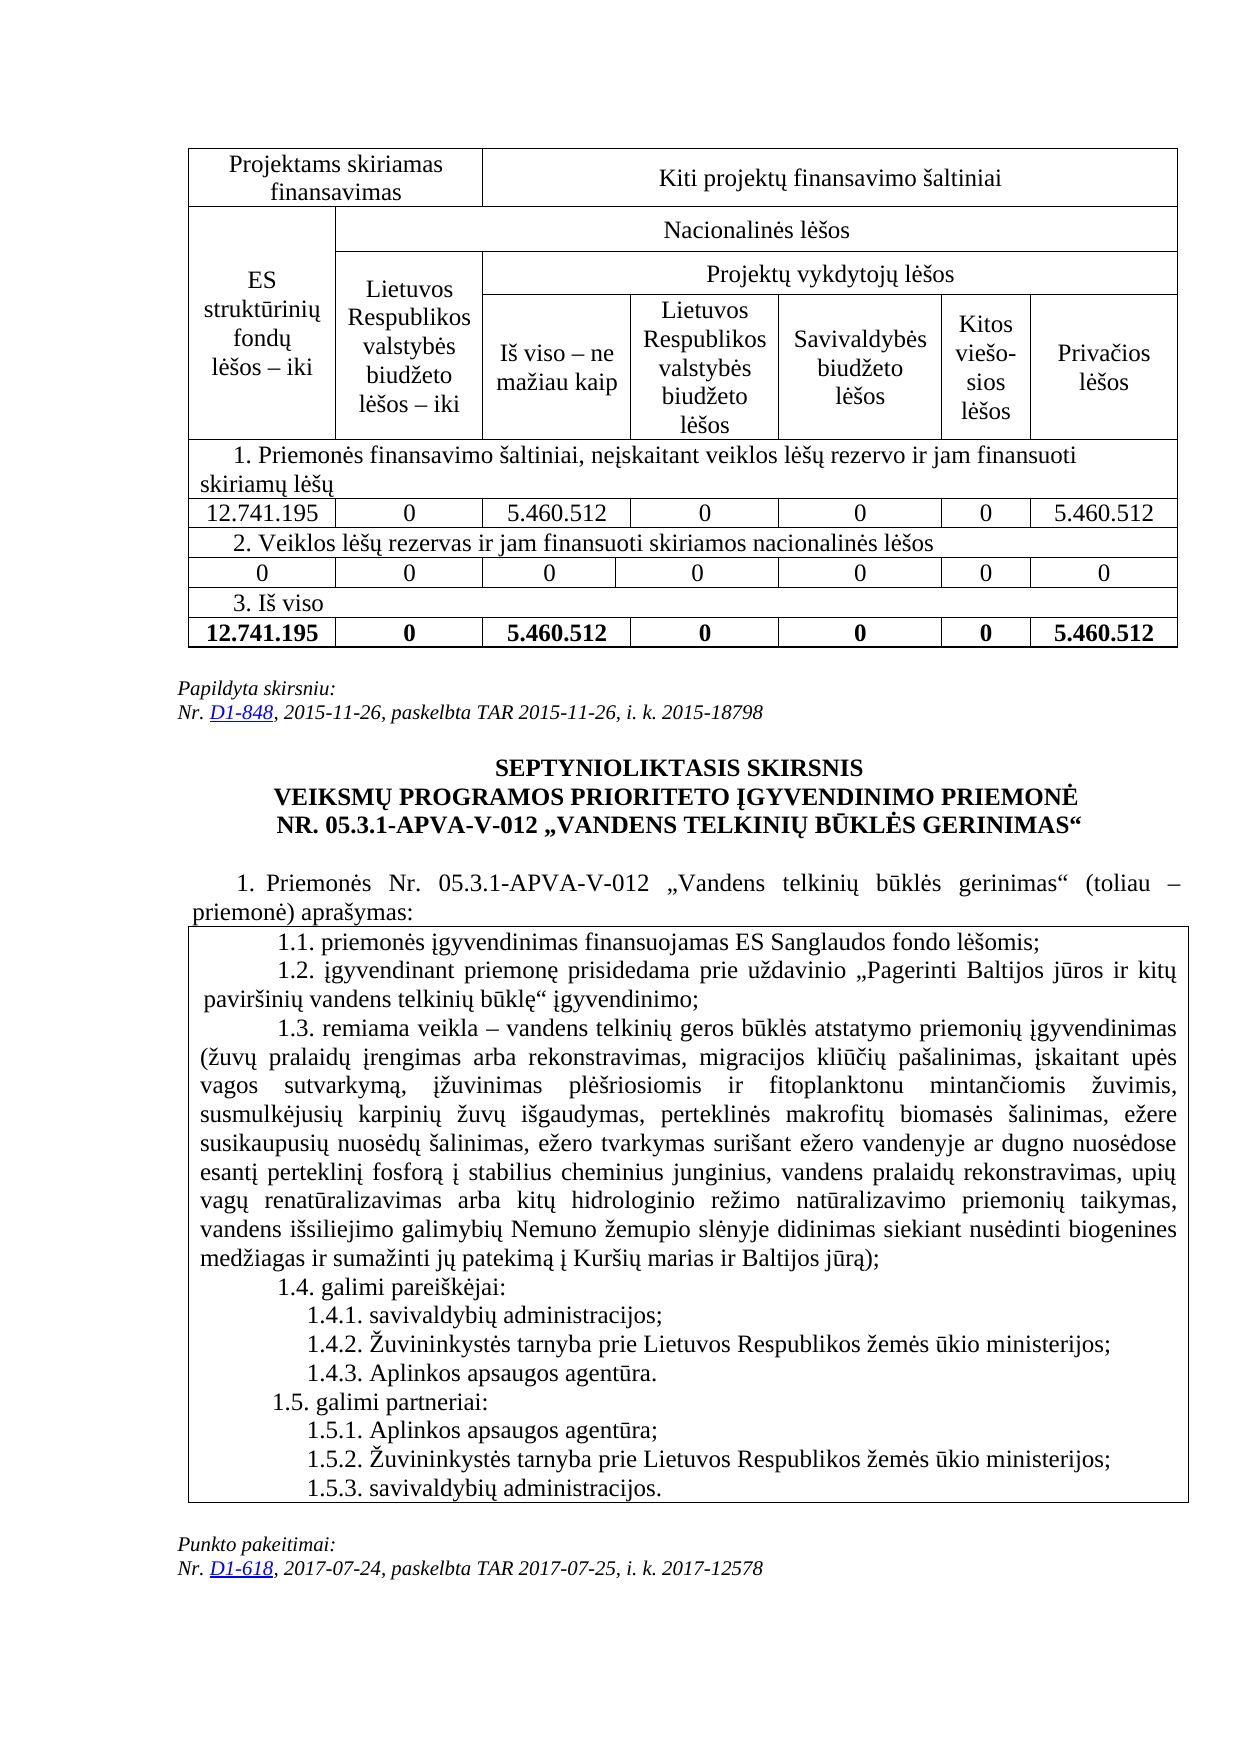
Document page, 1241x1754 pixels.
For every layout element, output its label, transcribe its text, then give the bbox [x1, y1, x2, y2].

table_cell 0 [189, 558, 335, 587]
table_header Kiti projektų finansavimo šaltiniai [483, 149, 1177, 206]
table_header 1.1. priemonės įgyvendinimas finansuojamas ES Sanglaudos fondo lėšomis; [189, 927, 1188, 955]
table_cell Lietuvos Respublikos valstybės biudžeto lėšos – iki [336, 252, 482, 439]
table_cell 0 [779, 499, 941, 527]
text Nr. D1-618, 2017-07-24, paskelbta TAR 2017-07-25, i. k. 2017-12578 [177, 1556, 1181, 1579]
text NR. 05.3.1-APVA-V-012 „VANDENS TELKINIŲ BŪKLĖS GERINIMAS“ [177, 811, 1181, 839]
table_cell Projektų vykdytojų lėšos [483, 252, 1177, 294]
table_cell ES struktūrinių fondų lėšos – iki [189, 207, 335, 439]
text SEPTYNIOLIKTASIS SKIRSNIS [177, 753, 1181, 782]
table_cell 5.460.512 [483, 499, 630, 527]
table_cell 0 [1031, 558, 1177, 587]
table_cell 2. Veiklos lėšų rezervas ir jam finansuoti skiriamos nacionalinės lėšos [189, 528, 1177, 557]
table_cell 1. Priemonės finansavimo šaltiniai, neįskaitant veiklos lėšų rezervo ir jam finansuoti skiriamų lėšų [189, 440, 1177, 497]
table_cell 1.2. įgyvendinant priemonę prisidedama prie uždavinio „Pagerinti Baltijos jūros ir kitų paviršinių vandens telkinių būklę“ įgyvendinimo; [189, 955, 1188, 1013]
text Nr. D1-848, 2015-11-26, paskelbta TAR 2015-11-26, i. k. 2015-18798 [177, 700, 1181, 724]
table_cell 0 [336, 558, 482, 587]
table_cell Nacionalinės lėšos [336, 207, 1177, 251]
table_cell 0 [942, 558, 1030, 587]
table_cell 5.460.512 [483, 618, 630, 646]
table_cell 0 [779, 558, 941, 587]
table_cell Lietuvos Respublikos valstybės biudžeto lėšos [631, 295, 778, 439]
table_cell 1.3. remiama veikla – vandens telkinių geros būklės atstatymo priemonių įgyvendinimas (žuvų pralaidų įrengimas arba rekonstravimas, migracijos kliūčių pašalinimas, įskaitant upės vagos sutvarkymą, įžuvinimas plėšriosiomis ir fitoplanktonu mintančiomis žuvimis, susmulkėjusių karpinių žuvų išgaudymas, perteklinės makrofitų biomasės šalinimas, ežere susikaupusių nuosėdų šalinimas, ežero tvarkymas surišant ežero vandenyje ar dugno nuosėdose esantį perteklinį fosforą į stabilius cheminius junginius, vandens pralaidų rekonstravimas, upių vagų renatūralizavimas arba kitų hidrologinio režimo natūralizavimo priemonių taikymas, vandens išsiliejimo galimybių Nemuno žemupio slėnyje didinimas siekiant nusėdinti biogenines medžiagas ir sumažinti jų patekimą į Kuršių marias ir Baltijos jūrą); [189, 1013, 1188, 1272]
text Papildyta skirsniu: [177, 676, 1181, 700]
table_cell Kitos viešo-sios lėšos [942, 295, 1030, 439]
table_header Projektams skiriamas finansavimas [189, 149, 482, 206]
table_cell 0 [616, 558, 778, 587]
table_cell 12.741.195 [189, 618, 335, 646]
table_cell 5.460.512 [1031, 618, 1177, 646]
table_cell 0 [336, 499, 482, 527]
table_cell 12.741.195 [189, 499, 335, 527]
table_cell Iš viso – ne mažiau kaip [483, 295, 630, 439]
text Punkto pakeitimai: [177, 1531, 1181, 1556]
table_cell 0 [631, 499, 778, 527]
text VEIKSMŲ PROGRAMOS PRIORITETO ĮGYVENDINIMO PRIEMONĖ [177, 782, 1181, 811]
table_cell 3. Iš viso [189, 588, 1177, 617]
table_cell 5.460.512 [1031, 499, 1177, 527]
table_cell Savivaldybės biudžeto lėšos [779, 295, 941, 439]
table_cell 1.4. galimi pareiškėjai: 1.4.1. savivaldybių administracijos; 1.4.2. Žuvininkystės tarnyba prie Lietuvos Respublikos žemės ūkio ministerijos; 1.4.3. Aplinkos apsaugos agentūra. 1.5. galimi partneriai: 1.5.1. Aplinkos apsaugos agentūra; 1.5.2. Žuvininkystės tarnyba prie Lietuvos Respublikos žemės ūkio ministerijos; 1.5.3. savivaldybių administracijos. [189, 1272, 1188, 1502]
table_cell 0 [483, 558, 615, 587]
table_cell 0 [942, 499, 1030, 527]
text 1. Priemonės Nr. 05.3.1-APVA-V-012 „Vandens telkinių būklės gerinimas“ (toliau – priemonė) aprašymas: [192, 868, 1181, 926]
table_cell 0 [942, 618, 1030, 646]
table_cell 0 [631, 618, 778, 646]
table_cell Privačios lėšos [1031, 295, 1177, 439]
table_cell 0 [336, 618, 482, 646]
table_cell 0 [779, 618, 941, 646]
